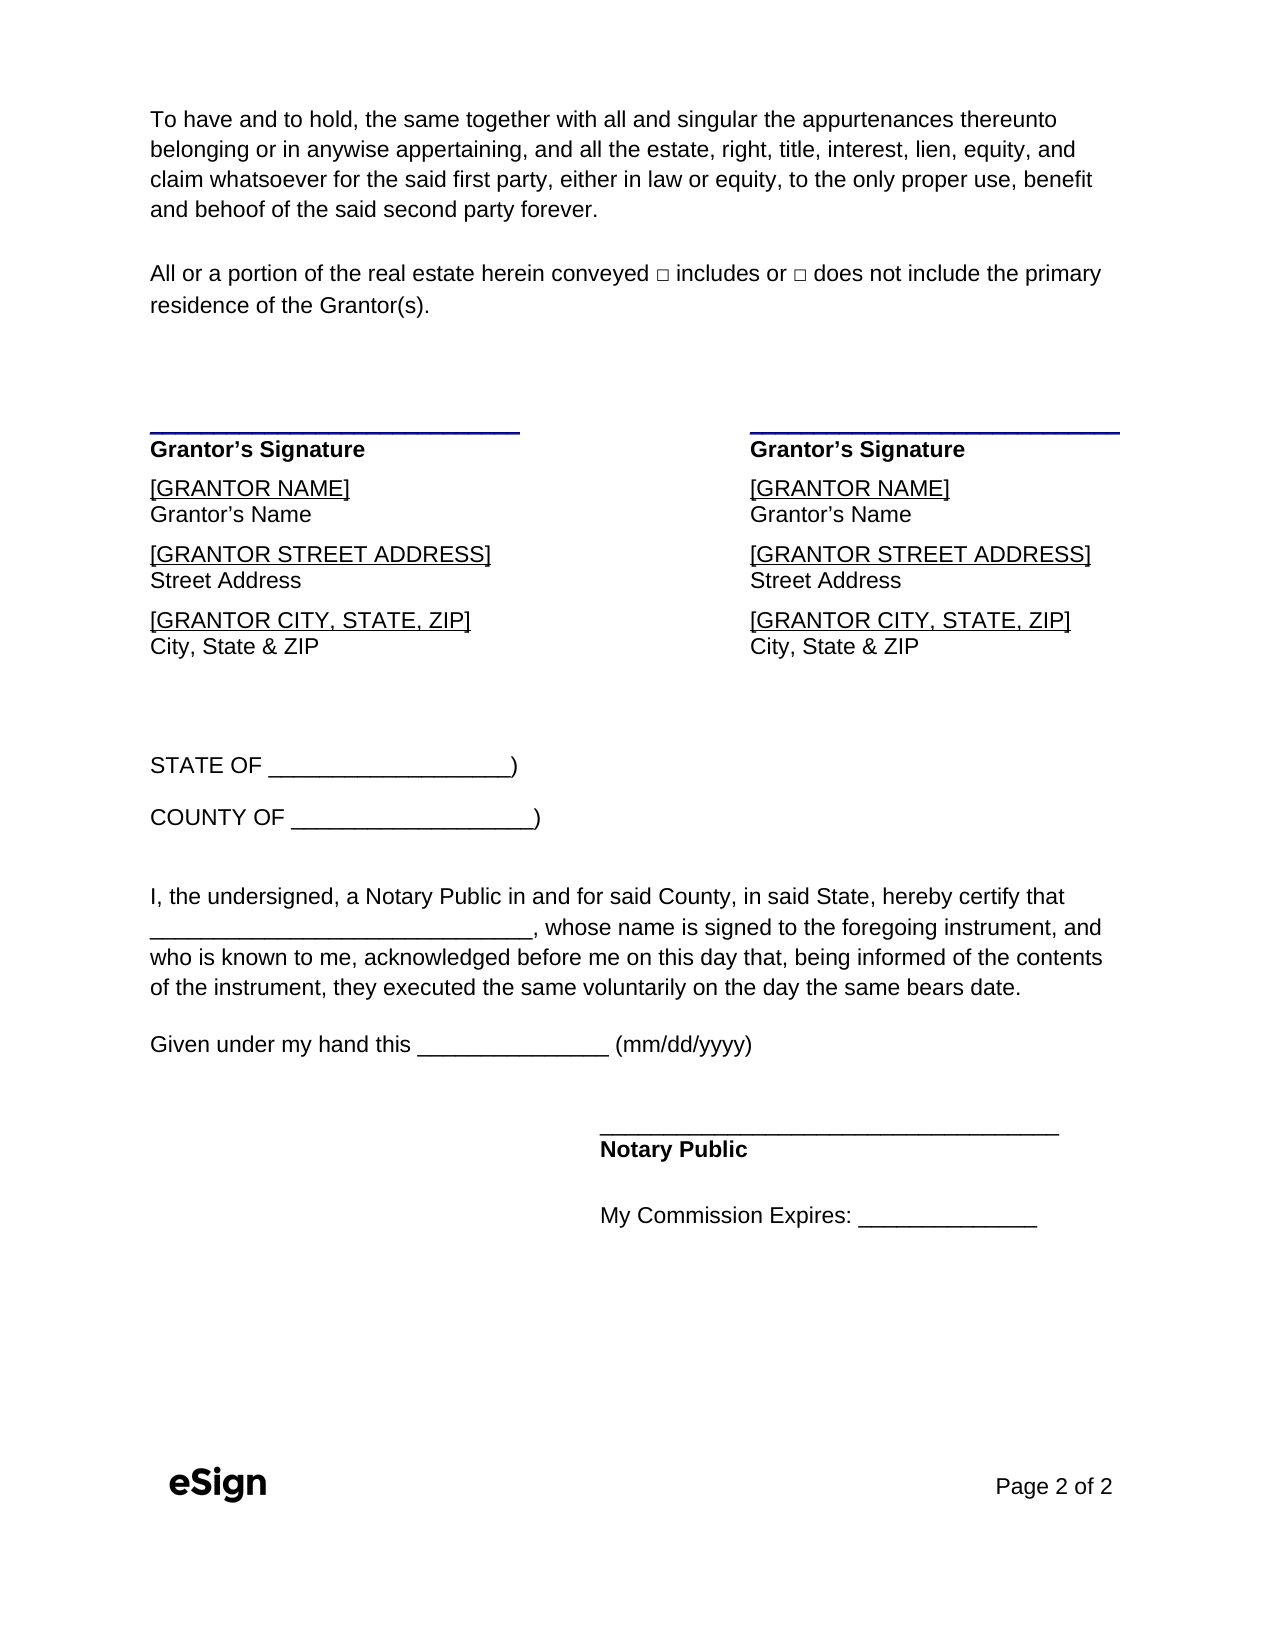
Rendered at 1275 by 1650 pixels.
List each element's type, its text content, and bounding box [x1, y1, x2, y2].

text All or a portion of the real estate herein conveyed ☐ includes or ☐ does not include the primary residence of the Grantor(s). [150, 257, 1125, 318]
text [GRANTOR CITY, STATE, ZIP] [GRANTOR CITY, STATE, ZIP] [150, 607, 1125, 633]
text My Commission Expires: ______________ [525, 1202, 1125, 1228]
text COUNTY OF ___________________) [150, 804, 1125, 831]
text I, the undersigned, a Notary Public in and for said County, in said State, hereby certify that ______________________________, whose name is signed to the foregoing instrument, and who is known to me, acknowledged before me on this day that, being informed of the contents of the instrument, they executed the same voluntarily on the day the same bears date. [150, 883, 1125, 1000]
text Grantor’s Name Grantor’s Name [150, 501, 1125, 528]
text ____________________________________ [525, 1109, 1125, 1136]
text Given under my hand this _______________ (mm/dd/yyyy) [150, 1031, 1125, 1057]
text Notary Public [525, 1136, 1125, 1162]
text Grantor’s Signature Grantor’s Signature [150, 436, 1125, 462]
text [GRANTOR STREET ADDRESS] [GRANTOR STREET ADDRESS] [150, 541, 1125, 567]
text Street Address Street Address [150, 567, 1125, 594]
text STATE OF ___________________) [150, 752, 1125, 778]
text [GRANTOR NAME] [GRANTOR NAME] [150, 475, 1125, 501]
text _____________________________ _____________________________ [150, 409, 1125, 436]
text City, State & ZIP City, State & ZIP [150, 633, 1125, 659]
text To have and to hold, the same together with all and singular the appurtenances thereunto belonging or in anywise appertaining, and all the estate, right, title, interest, lien, equity, and claim whatsoever for the said first party, either in law or equity, to the only proper use, benefit and behoof of the said second party forever. [150, 106, 1125, 222]
